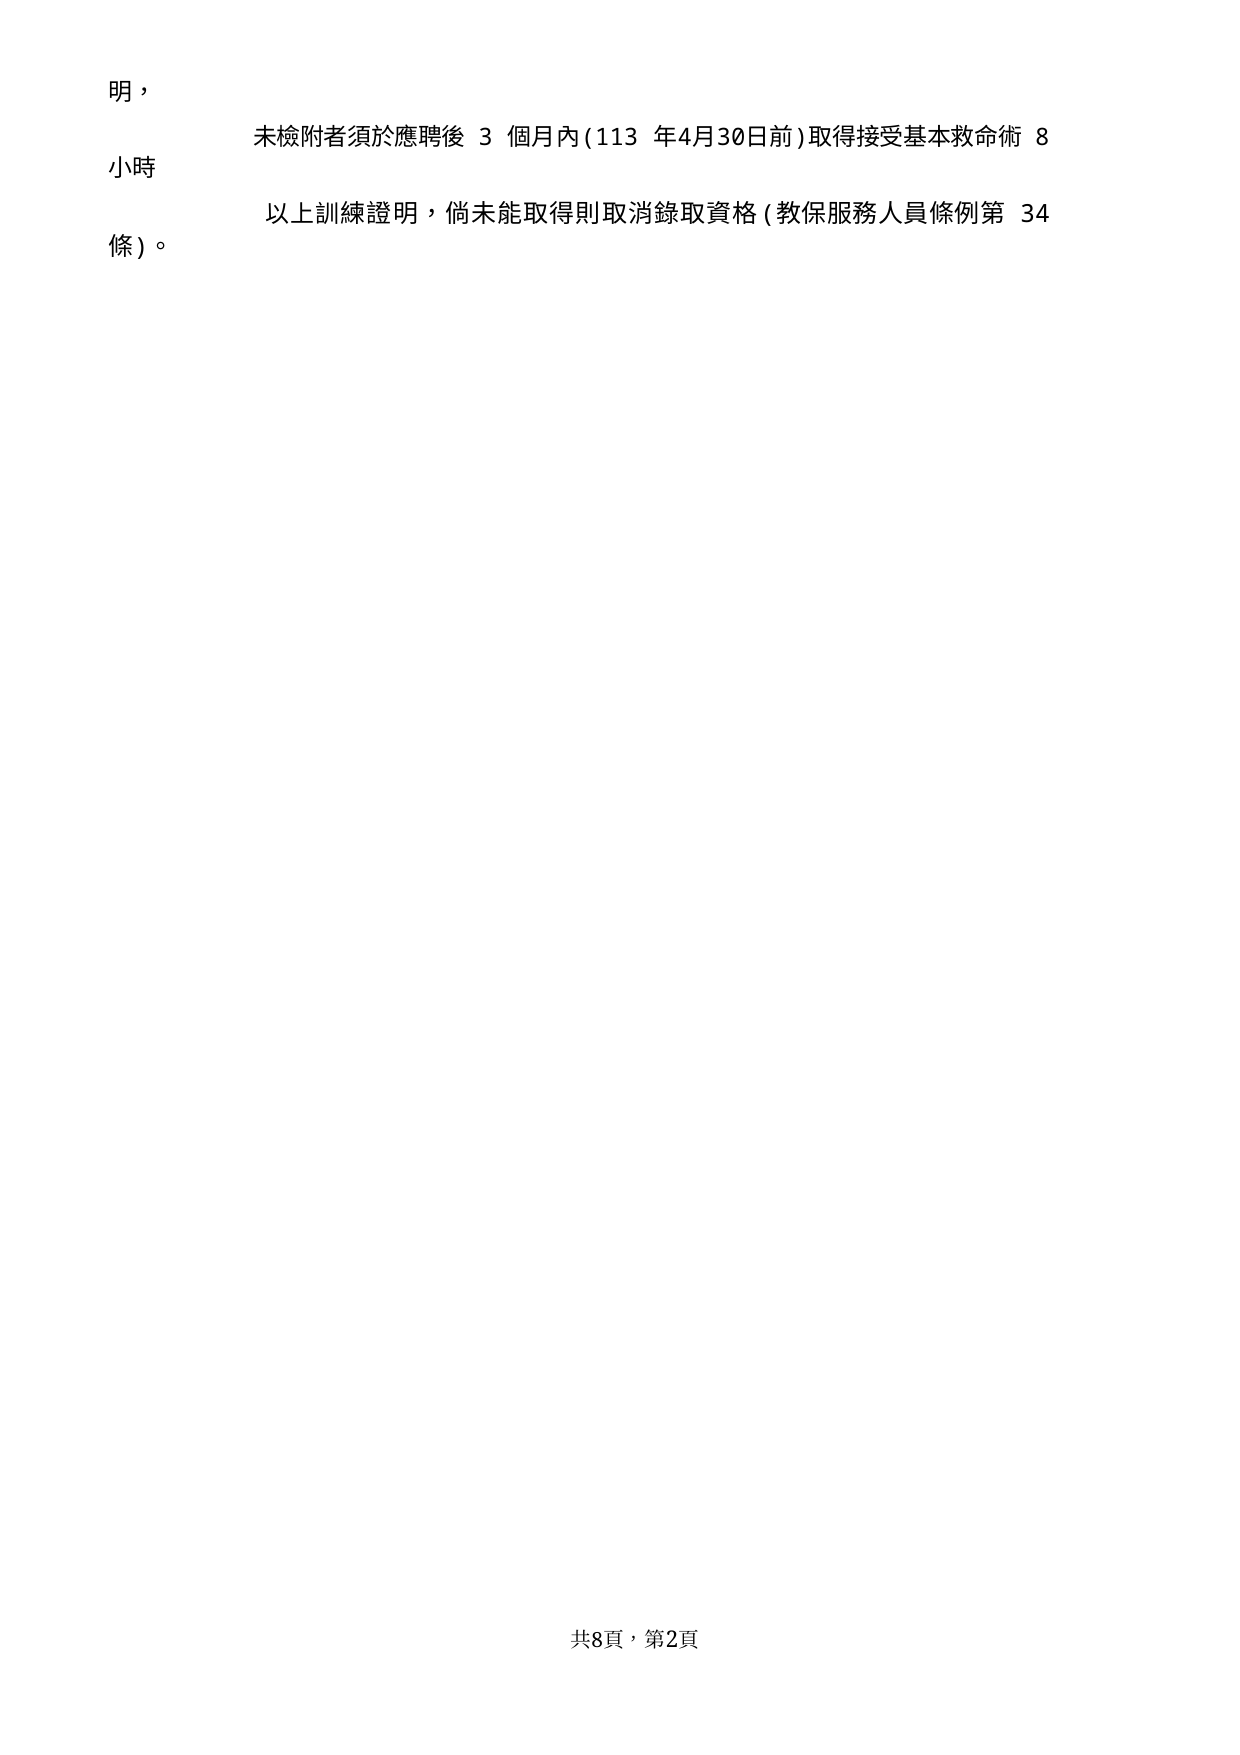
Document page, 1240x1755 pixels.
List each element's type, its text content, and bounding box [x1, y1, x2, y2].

list 明， [108, 75, 1050, 107]
list 以上訓練證明，倘未能取得則取消錄取資格(教保服務人員條例第 34 條)。 [108, 196, 1050, 263]
list 未檢附者須於應聘後 3 個月內(113 年4月30日前)取得接受基本救命術 8 小時 [108, 119, 1050, 183]
